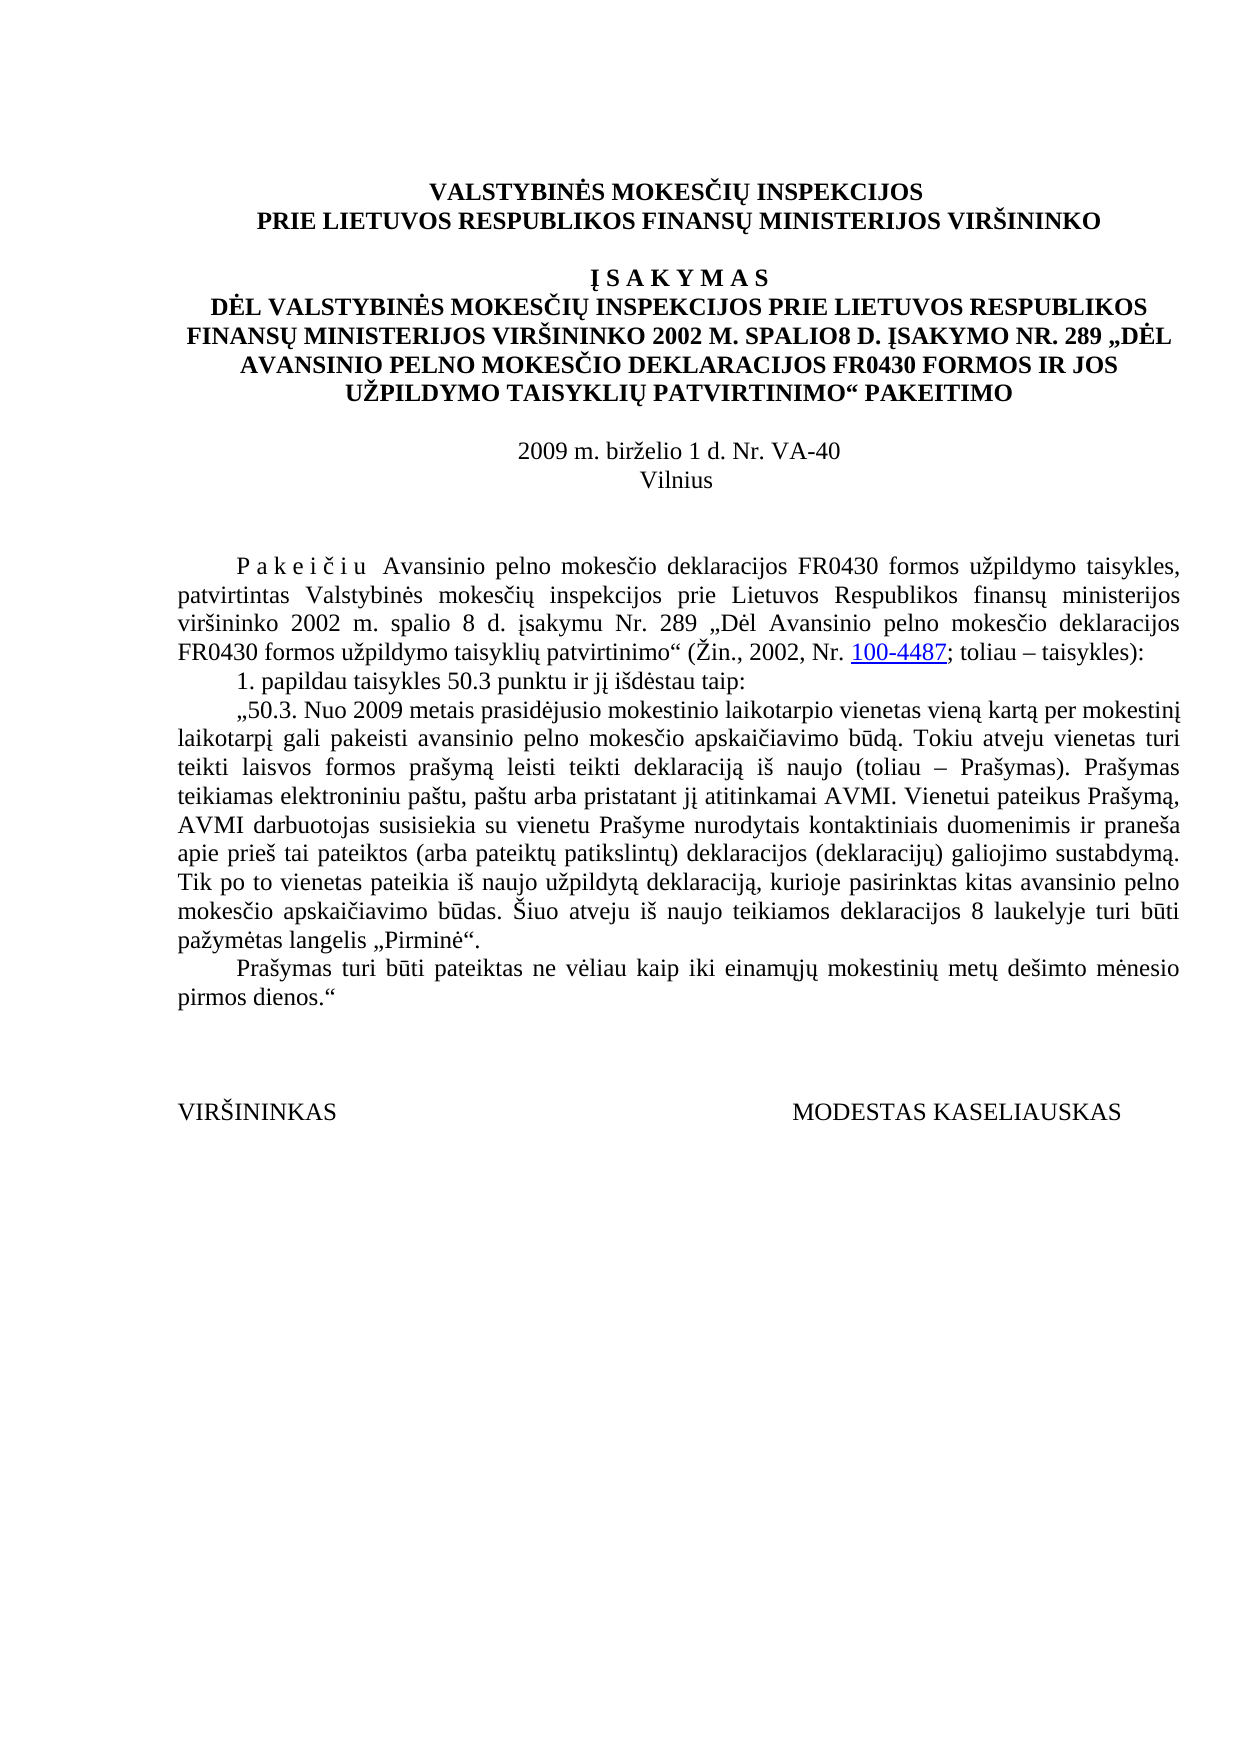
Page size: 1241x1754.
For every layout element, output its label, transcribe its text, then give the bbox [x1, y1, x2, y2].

text DĖL VALSTYBINĖS MOKESČIŲ INSPEKCIJOS PRIE LIETUVOS RESPUBLIKOS FINANSŲ MINISTERIJOS VIRŠININKO 2002 M. SPALIO8 D. ĮSAKYMO NR. 289 „DĖL AVANSINIO PELNO MOKESČIO DEKLARACIJOS FR0430 FORMOS IR JOS UŽPILDYMO TAISYKLIŲ PATVIRTINIMO“ PAKEITIMO [177, 292, 1181, 407]
text VALSTYBINĖS MOKESČIŲ INSPEKCIJOS [177, 177, 1181, 206]
text PRIE LIETUVOS RESPUBLIKOS FINANSŲ MINISTERIJOS VIRŠININKO [177, 206, 1181, 235]
text Pakeičiu Avansinio pelno mokesčio deklaracijos FR0430 formos užpildymo taisykles, patvirtintas Valstybinės mokesčių inspekcijos prie Lietuvos Respublikos finansų ministerijos viršininko 2002 m. spalio 8 d. įsakymu Nr. 289 „Dėl Avansinio pelno mokesčio deklaracijos FR0430 formos užpildymo taisyklių patvirtinimo“ (Žin., 2002, Nr. 100-4487; toliau – taisykles): [177, 551, 1181, 666]
text ĮSAKYMAS [177, 263, 1181, 292]
text 2009 m. birželio 1 d. Nr. VA-40 [177, 436, 1181, 465]
text Prašymas turi būti pateiktas ne vėliau kaip iki einamųjų mokestinių metų dešimto mėnesio pirmos dienos.“ [177, 953, 1181, 1011]
text Vilnius [177, 465, 1181, 493]
text VIRŠININKAS MODESTAS KASELIAUSKAS [177, 1097, 1181, 1126]
text „50.3. Nuo 2009 metais prasidėjusio mokestinio laikotarpio vienetas vieną kartą per mokestinį laikotarpį gali pakeisti avansinio pelno mokesčio apskaičiavimo būdą. Tokiu atveju vienetas turi teikti laisvos formos prašymą leisti teikti deklaraciją iš naujo (toliau – Prašymas). Prašymas teikiamas elektroniniu paštu, paštu arba pristatant jį atitinkamai AVMI. Vienetui pateikus Prašymą, AVMI darbuotojas susisiekia su vienetu Prašyme nurodytais kontaktiniais duomenimis ir praneša apie prieš tai pateiktos (arba pateiktų patikslintų) deklaracijos (deklaracijų) galiojimo sustabdymą. Tik po to vienetas pateikia iš naujo užpildytą deklaraciją, kurioje pasirinktas kitas avansinio pelno mokesčio apskaičiavimo būdas. Šiuo atveju iš naujo teikiamos deklaracijos 8 laukelyje turi būti pažymėtas langelis „Pirminė“. [177, 695, 1181, 953]
text 1. papildau taisykles 50.3 punktu ir jį išdėstau taip: [177, 666, 1181, 695]
